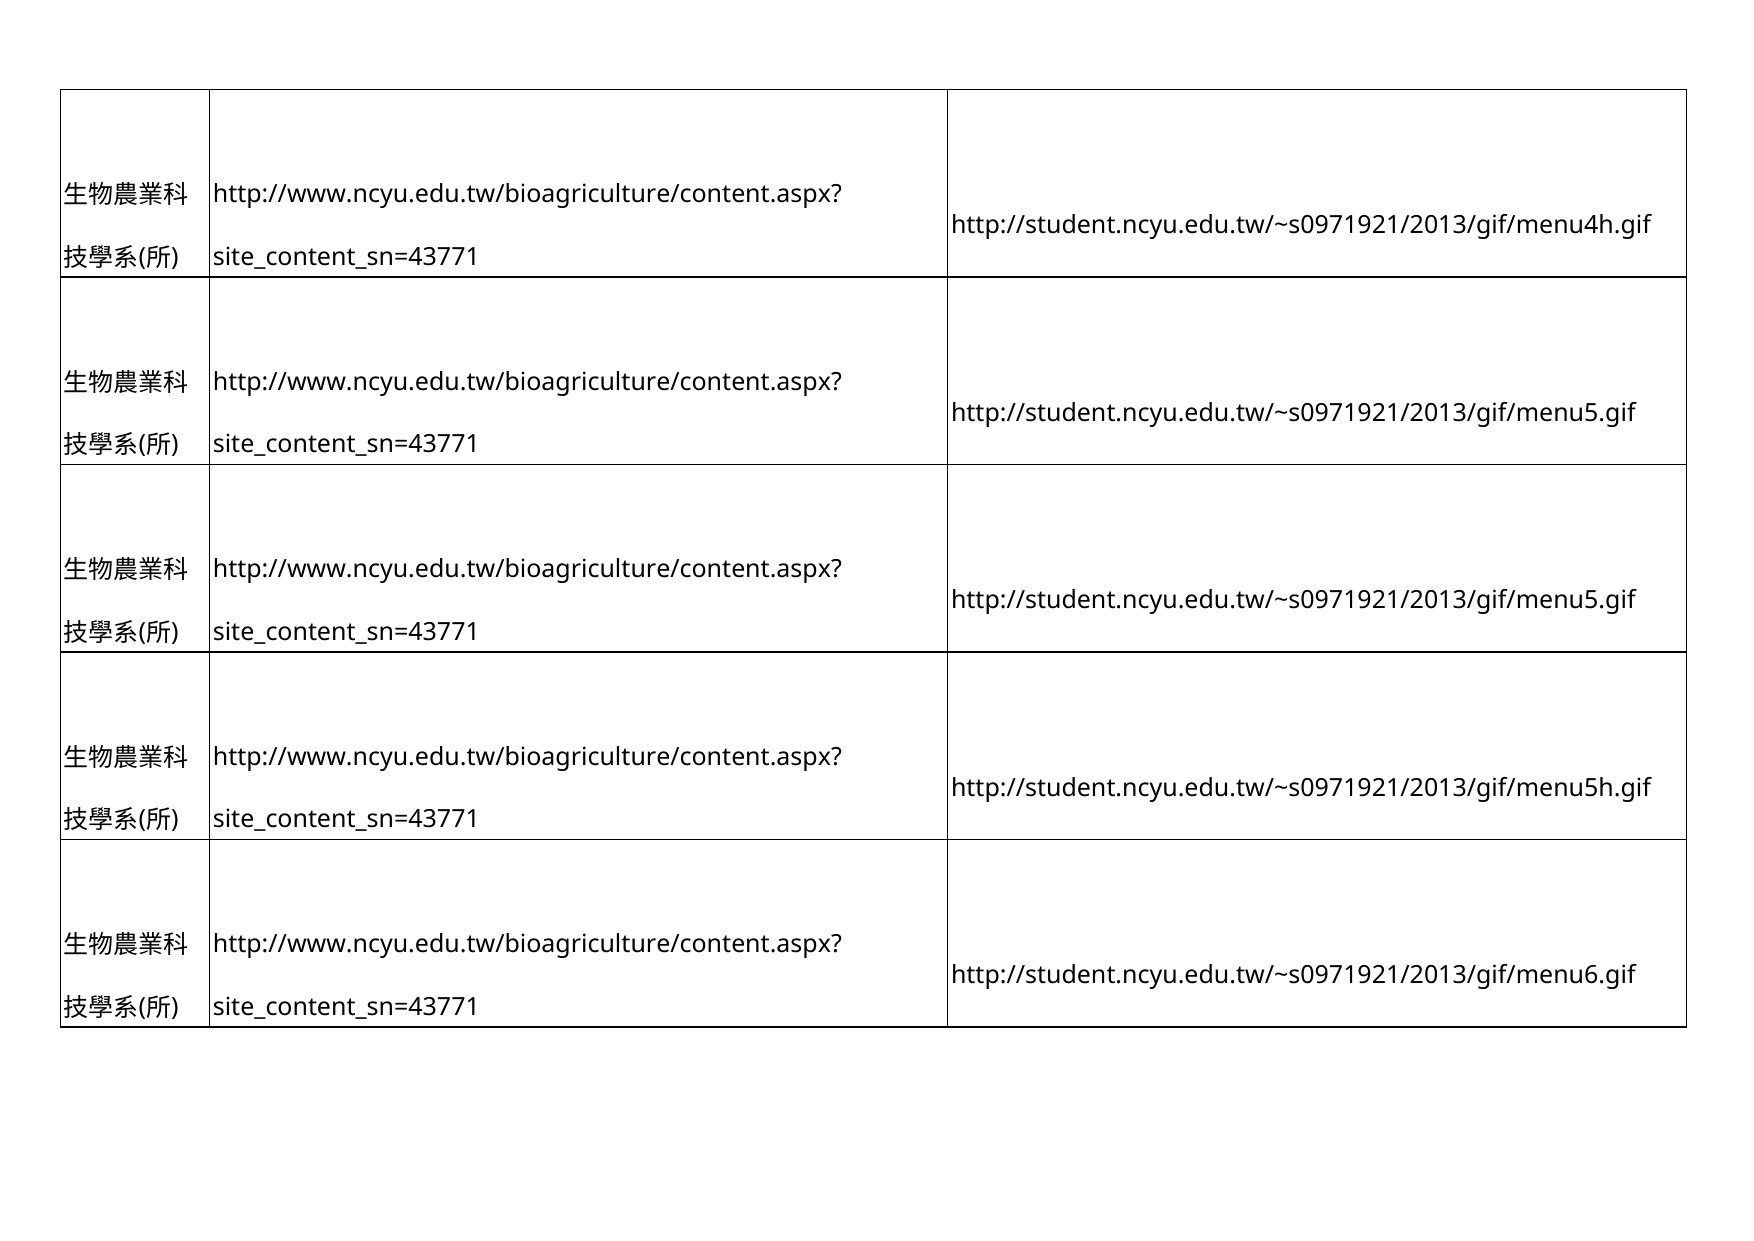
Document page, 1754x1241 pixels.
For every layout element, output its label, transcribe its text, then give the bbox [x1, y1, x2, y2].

table_cell http://www.ncyu.edu.tw/bioagriculture/content.aspx?site_content_sn=43771 [210, 90, 947, 276]
table_cell http://student.ncyu.edu.tw/~s0971921/2013/gif/menu5.gif [948, 278, 1686, 464]
table_cell http://www.ncyu.edu.tw/bioagriculture/content.aspx?site_content_sn=43771 [210, 465, 947, 651]
table_cell 生物農業科技學系(所) [61, 653, 209, 839]
table_cell http://student.ncyu.edu.tw/~s0971921/2013/gif/menu4h.gif [948, 90, 1686, 276]
table_cell 生物農業科技學系(所) [61, 840, 209, 1026]
table_cell 生物農業科技學系(所) [61, 465, 209, 651]
table_cell http://student.ncyu.edu.tw/~s0971921/2013/gif/menu5.gif [948, 465, 1686, 651]
table_cell 生物農業科技學系(所) [61, 278, 209, 464]
table_cell http://www.ncyu.edu.tw/bioagriculture/content.aspx?site_content_sn=43771 [210, 278, 947, 464]
table_cell http://www.ncyu.edu.tw/bioagriculture/content.aspx?site_content_sn=43771 [210, 840, 947, 1026]
table_cell 生物農業科技學系(所) [61, 90, 209, 276]
table_cell http://student.ncyu.edu.tw/~s0971921/2013/gif/menu5h.gif [948, 653, 1686, 839]
table_cell http://www.ncyu.edu.tw/bioagriculture/content.aspx?site_content_sn=43771 [210, 653, 947, 839]
table_cell http://student.ncyu.edu.tw/~s0971921/2013/gif/menu6.gif [948, 840, 1686, 1026]
